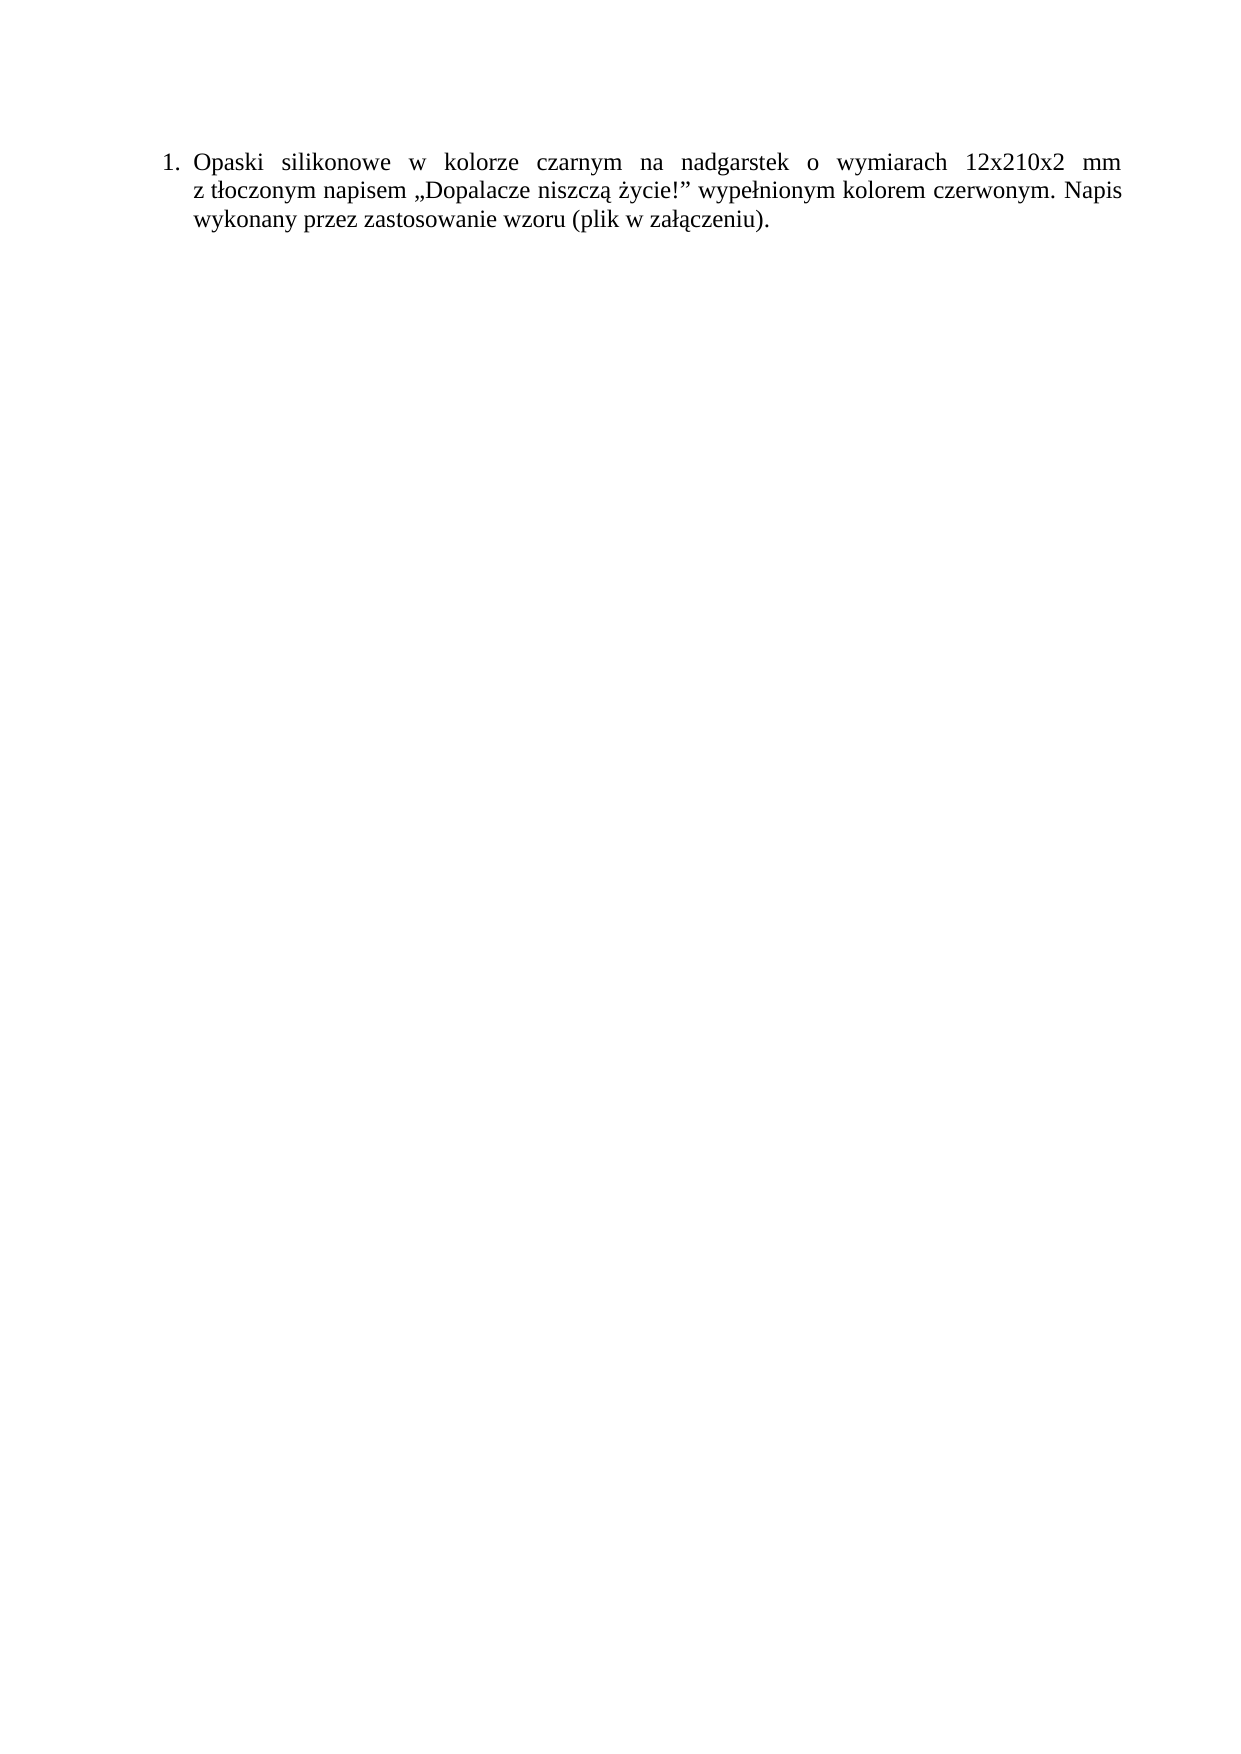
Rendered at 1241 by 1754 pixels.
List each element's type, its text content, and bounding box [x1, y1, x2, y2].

list Opaski silikonowe w kolorze czarnym na nadgarstek o wymiarach 12x210x2 mm z tłoczonym napisem „Dopalacze niszczą życie!” wypełnionym kolorem czerwonym. Napis wykonany przez zastosowanie wzoru (plik w załączeniu). [156, 147, 1122, 233]
